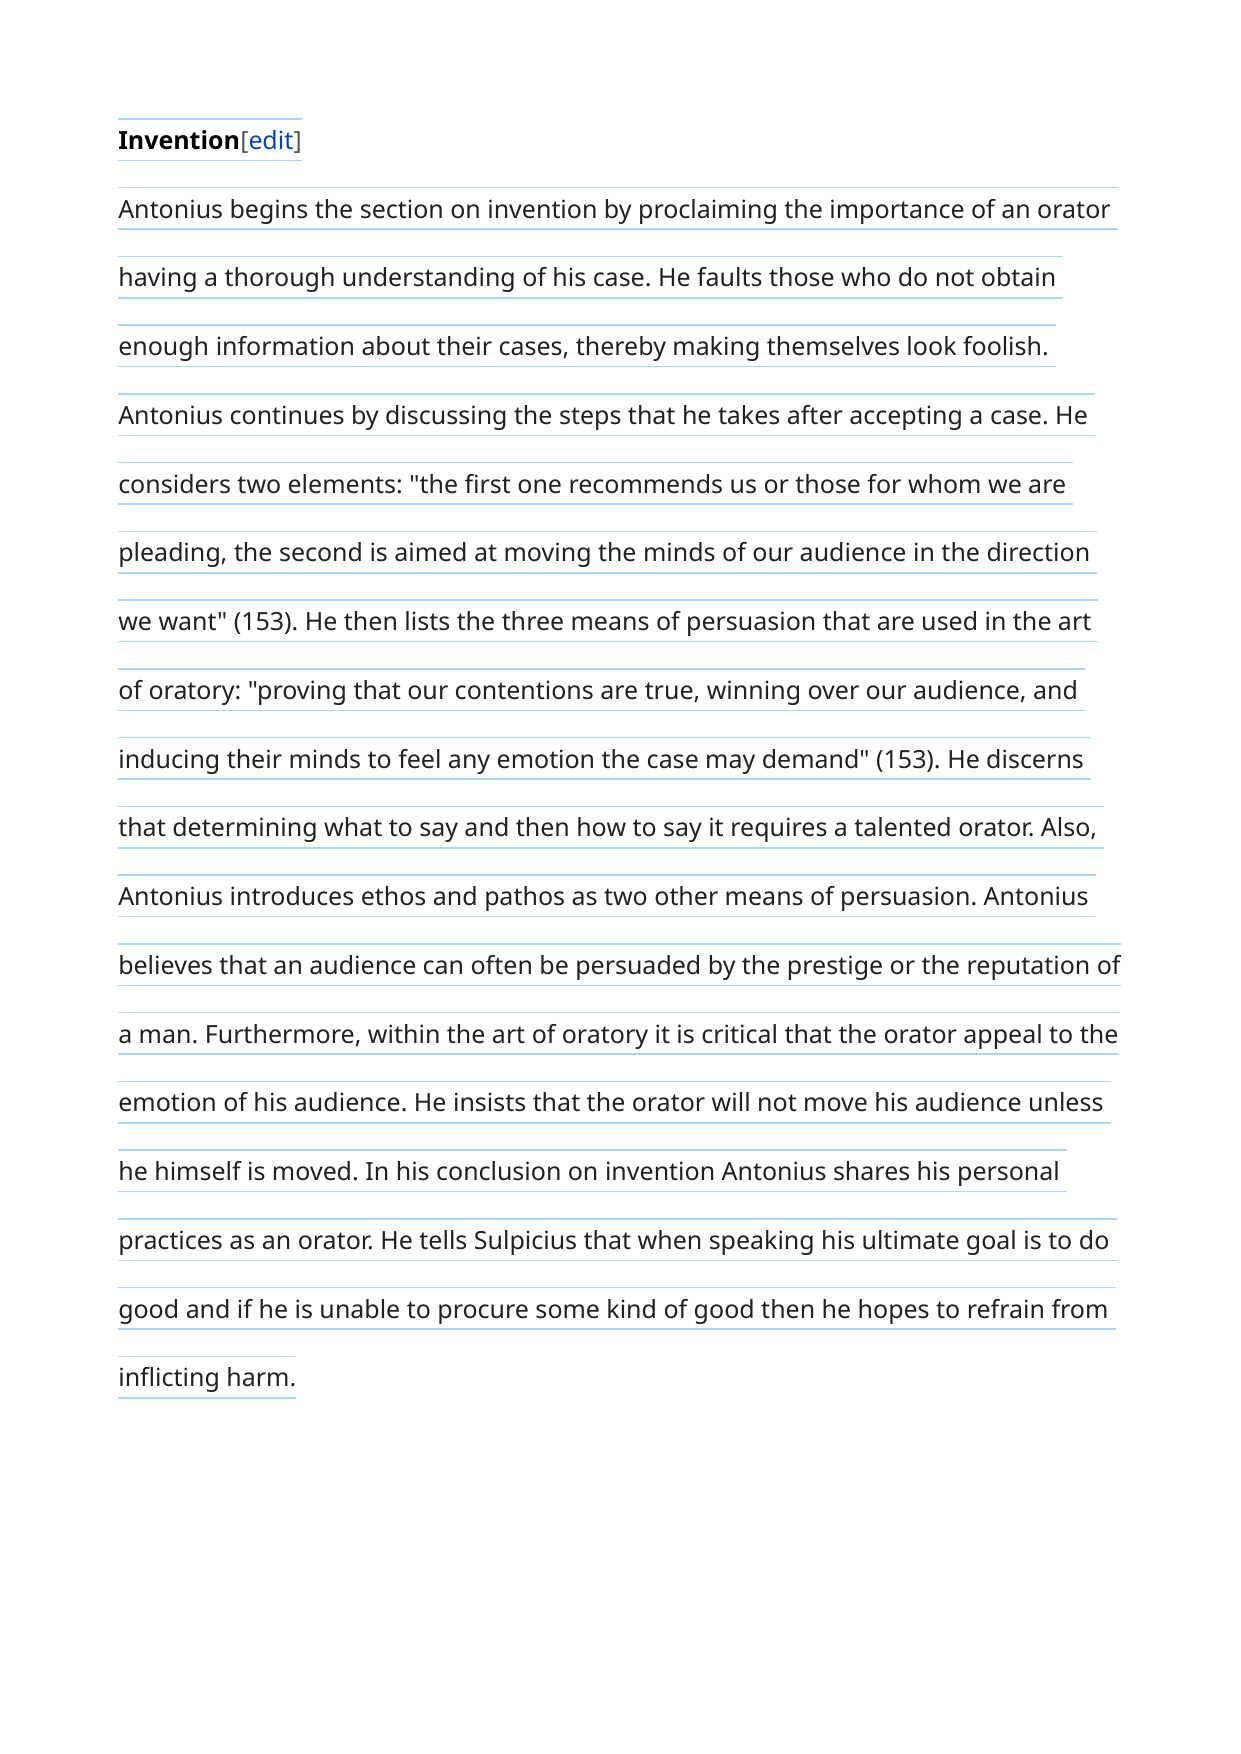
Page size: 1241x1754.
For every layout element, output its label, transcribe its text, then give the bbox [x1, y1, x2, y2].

subtitle Invention[edit] [118, 118, 1122, 161]
text a man. Furthermore, within the art of oratory it is critical that the orator appeal to the emotion of his audience. He insists that the orator will not move his audience unless he himself is moved. In his conclusion on invention Antonius shares his personal practices as an orator. He tells Sulpicius that when speaking his ultimate goal is to do good and if he is unable to procure some kind of good then he hopes to refrain from inflicting harm. [118, 986, 1122, 1399]
text Antonius begins the section on invention by proclaiming the importance of an orator having a thorough understanding of his case. He faults those who do not obtain enough information about their cases, thereby making themselves look foolish. Antonius continues by discussing the steps that he takes after accepting a case. He considers two elements: "the first one recommends us or those for whom we are pleading, the second is aimed at moving the minds of our audience in the direction we want" (153). He then lists the three means of persuasion that are used in the art of oratory: "proving that our contentions are true, winning over our audience, and inducing their minds to feel any emotion the case may demand" (153). He discerns that determining what to say and then how to say it requires a talented orator. Also, Antonius introduces ethos and pathos as two other means of persuasion. Antonius believes that an audience can often be persuaded by the prestige or the reputation of [118, 187, 1122, 985]
